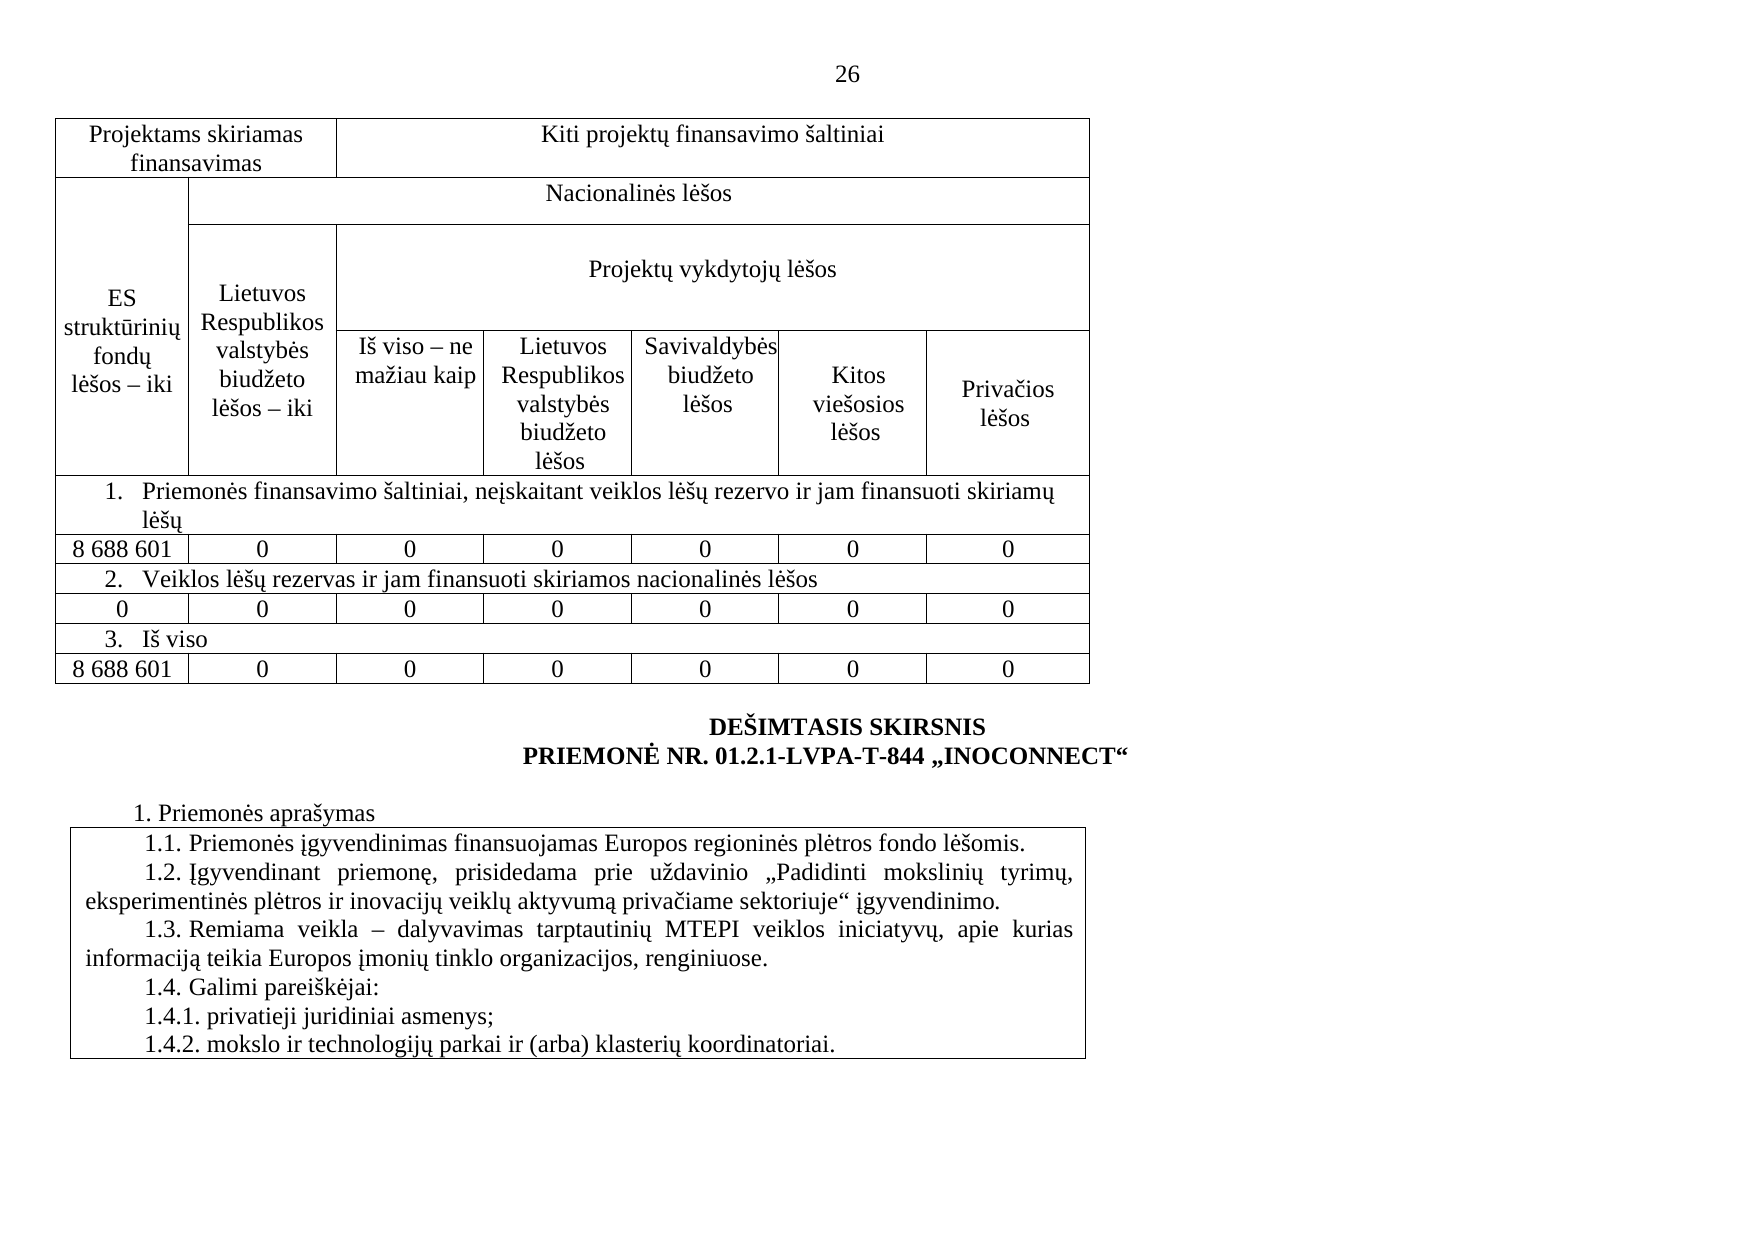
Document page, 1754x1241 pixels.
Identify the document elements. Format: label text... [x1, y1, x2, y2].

table_cell ES struktūrinių fondų lėšos – iki [56, 178, 188, 475]
table_cell 0 [632, 594, 778, 623]
table_cell Nacionalinės lėšos [189, 178, 1089, 224]
table_cell 3. Iš viso [56, 624, 1089, 653]
table_cell 0 [189, 594, 336, 623]
table_cell 8 688 601 [56, 535, 188, 563]
table_cell 0 [632, 535, 778, 563]
table_cell 0 [56, 594, 188, 623]
table_header Kiti projektų finansavimo šaltiniai [337, 119, 1089, 177]
text DEŠIMTASIS SKIRSNIS [59, 712, 1636, 741]
text 1. Priemonės aprašymas [126, 798, 1636, 827]
table_cell 0 [927, 535, 1089, 563]
table_cell 0 [484, 654, 631, 682]
table_cell Savivaldybės biudžeto lėšos [632, 331, 778, 475]
table_cell 0 [337, 535, 483, 563]
table_cell Kitos viešosios lėšos [779, 331, 926, 475]
table_cell 1.4. Galimi pareiškėjai: 1.4.1. privatieji juridiniai asmenys; 1.4.2. mokslo ir technologijų parkai ir (arba) klasterių koordinatoriai. [71, 972, 1085, 1058]
table_cell 0 [927, 594, 1089, 623]
table_cell 1.3. Remiama veikla – dalyvavimas tarptautinių MTEPI veiklos iniciatyvų, apie kurias informaciją teikia Europos įmonių tinklo organizacijos, renginiuose. [71, 915, 1085, 972]
table_cell 0 [484, 594, 631, 623]
table_cell 1.2. Įgyvendinant priemonę, prisidedama prie uždavinio „Padidinti mokslinių tyrimų, eksperimentinės plėtros ir inovacijų veiklų aktyvumą privačiame sektoriuje“ įgyvendinimo. [71, 857, 1085, 914]
table_cell Projektų vykdytojų lėšos [337, 225, 1089, 330]
table_cell 0 [779, 535, 926, 563]
table_header Projektams skiriamas finansavimas [56, 119, 336, 177]
table_cell 0 [484, 535, 631, 563]
table_cell 0 [189, 535, 336, 563]
table_cell Privačios lėšos [927, 331, 1089, 475]
table_cell 0 [779, 654, 926, 682]
table_cell 2. Veiklos lėšų rezervas ir jam finansuoti skiriamos nacionalinės lėšos [56, 564, 1089, 593]
table_cell 0 [632, 654, 778, 682]
table_cell 8 688 601 [56, 654, 188, 682]
table_header 1.1. Priemonės įgyvendinimas finansuojamas Europos regioninės plėtros fondo lėšomis. [71, 828, 1085, 857]
table_cell Lietuvos Respublikos valstybės biudžeto lėšos – iki [189, 225, 336, 475]
table_cell 0 [337, 654, 483, 682]
table_cell 0 [927, 654, 1089, 682]
table_cell Iš viso – ne mažiau kaip [337, 331, 483, 475]
table_cell Lietuvos Respublikos valstybės biudžeto lėšos [484, 331, 631, 475]
text PRIEMONĖ NR. 01.2.1-LVPA-T-844 „INOCONNECT“ [59, 741, 1592, 770]
table_cell 0 [189, 654, 336, 682]
table_cell 0 [337, 594, 483, 623]
table_cell 1. Priemonės finansavimo šaltiniai, neįskaitant veiklos lėšų rezervo ir jam finansuoti skiriamų lėšų [56, 476, 1089, 533]
table_cell 0 [779, 594, 926, 623]
